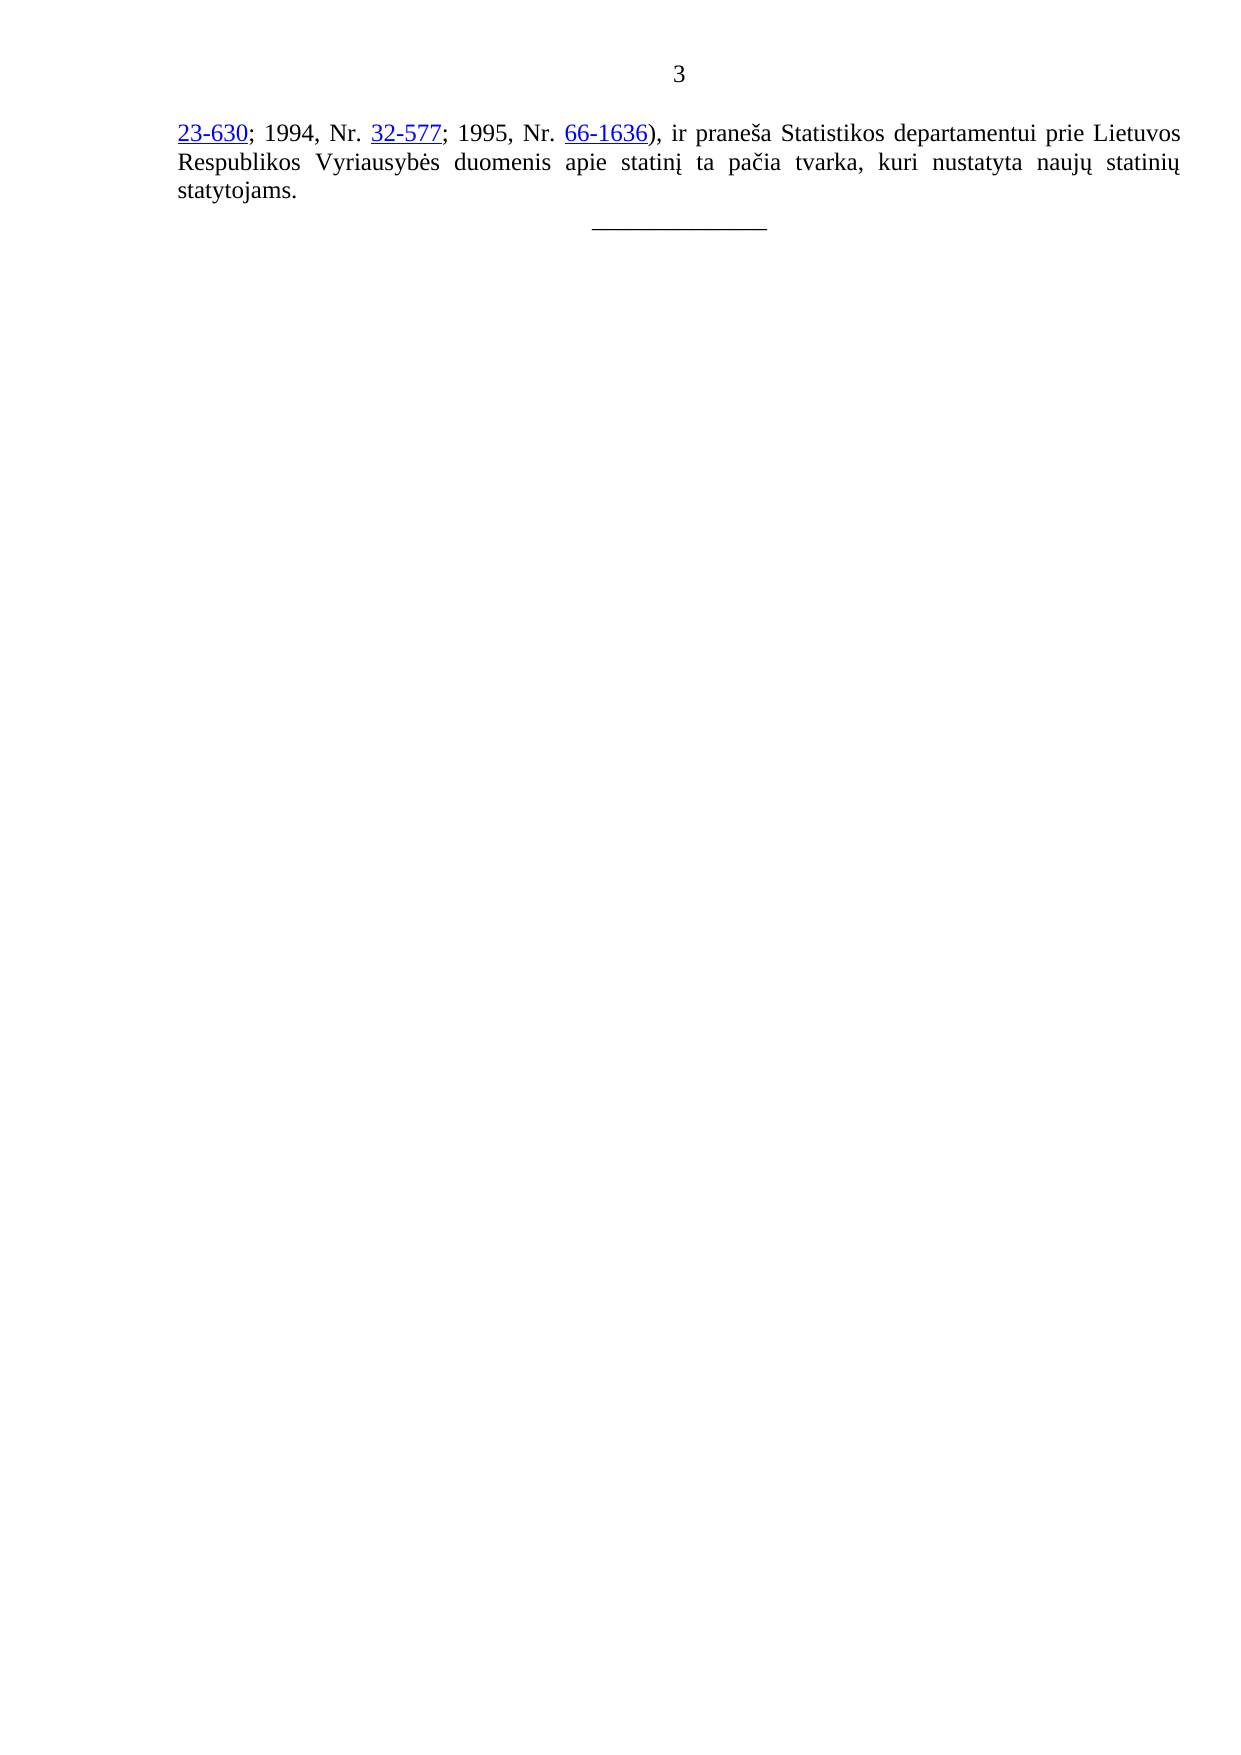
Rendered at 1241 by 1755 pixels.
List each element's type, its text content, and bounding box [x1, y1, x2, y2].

text ______________ [177, 204, 1181, 233]
text 23-630; 1994, Nr. 32-577; 1995, Nr. 66-1636), ir praneša Statistikos departamentui prie Lietuvos Respublikos Vyriausybės duomenis apie statinį ta pačia tvarka, kuri nustatyta naujų statinių statytojams. [177, 118, 1181, 204]
